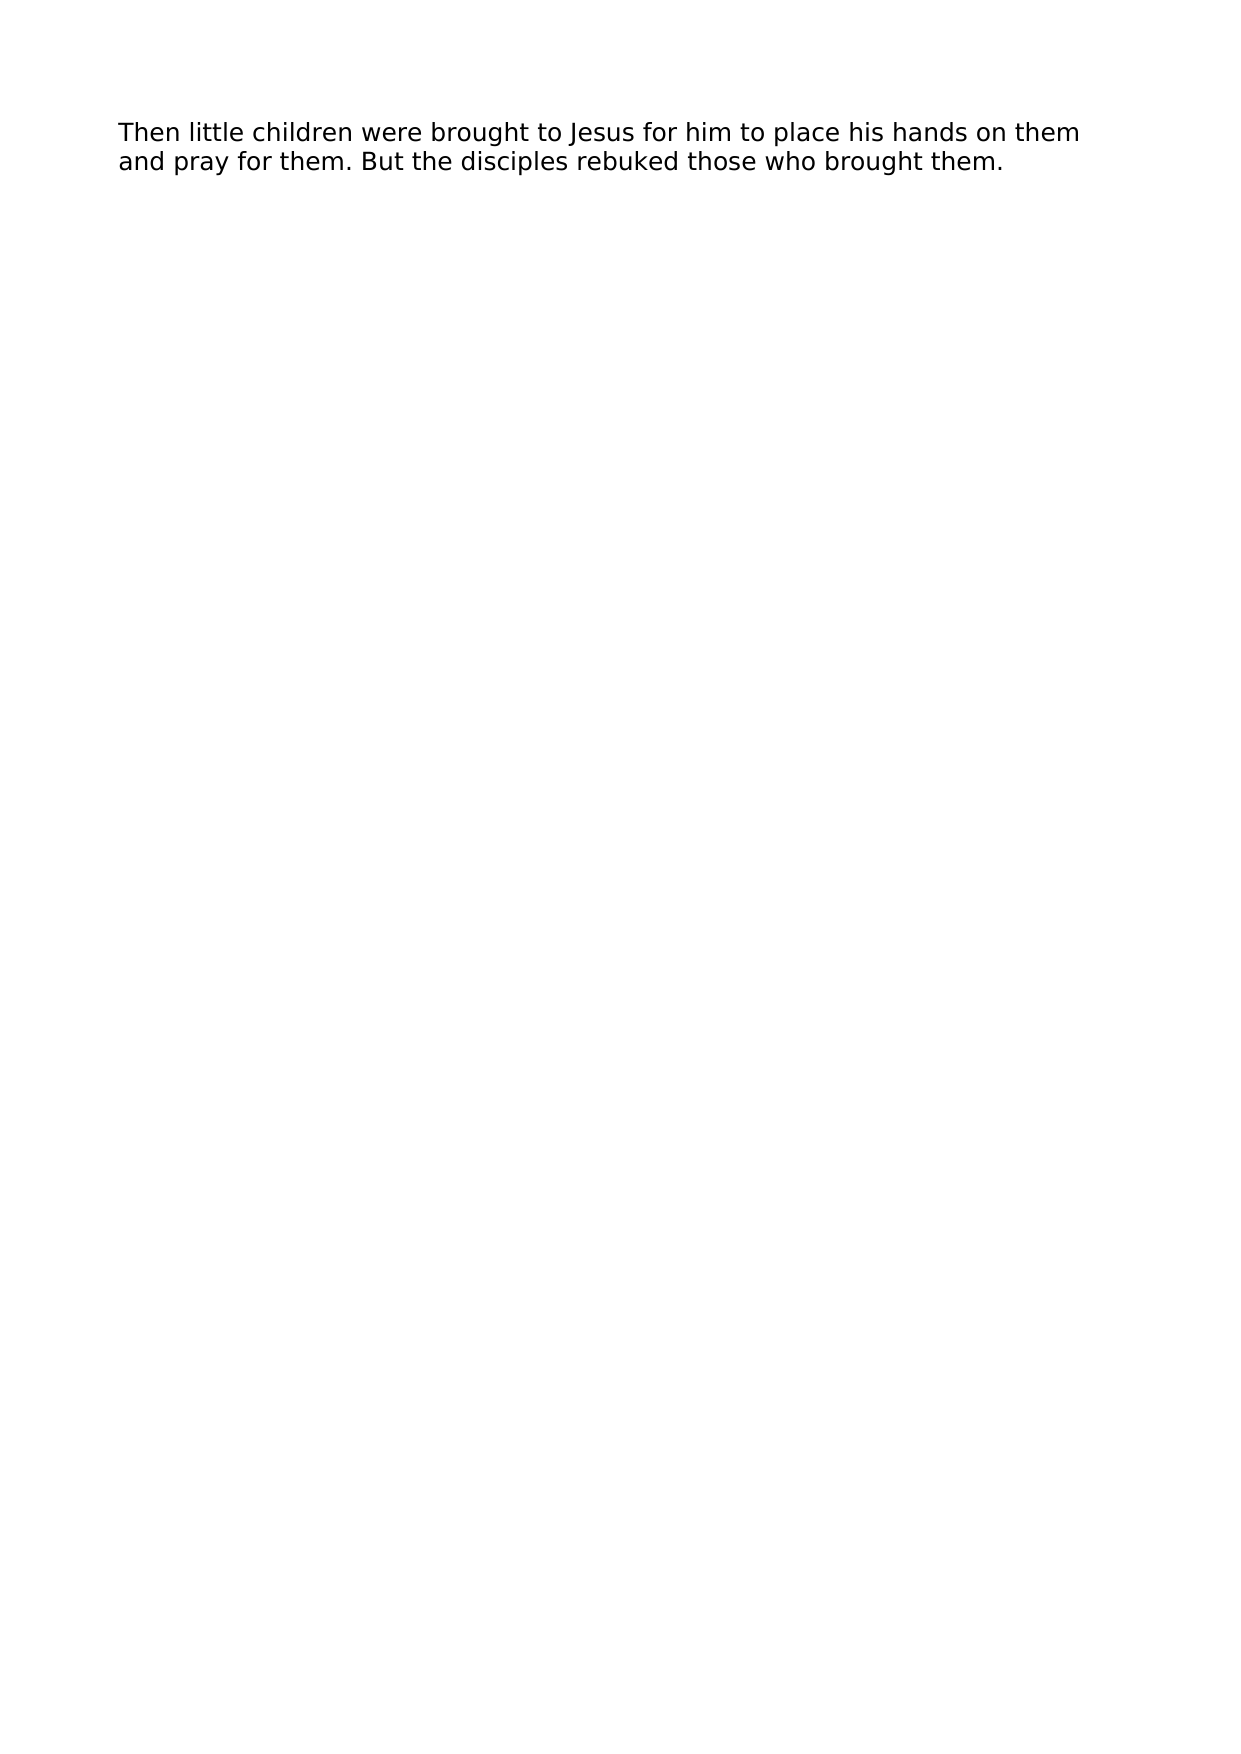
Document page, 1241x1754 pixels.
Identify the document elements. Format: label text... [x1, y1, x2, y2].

text Then little children were brought to Jesus for him to place his hands on them and pray for them. But the disciples rebuked those who brought them. [118, 118, 1122, 176]
